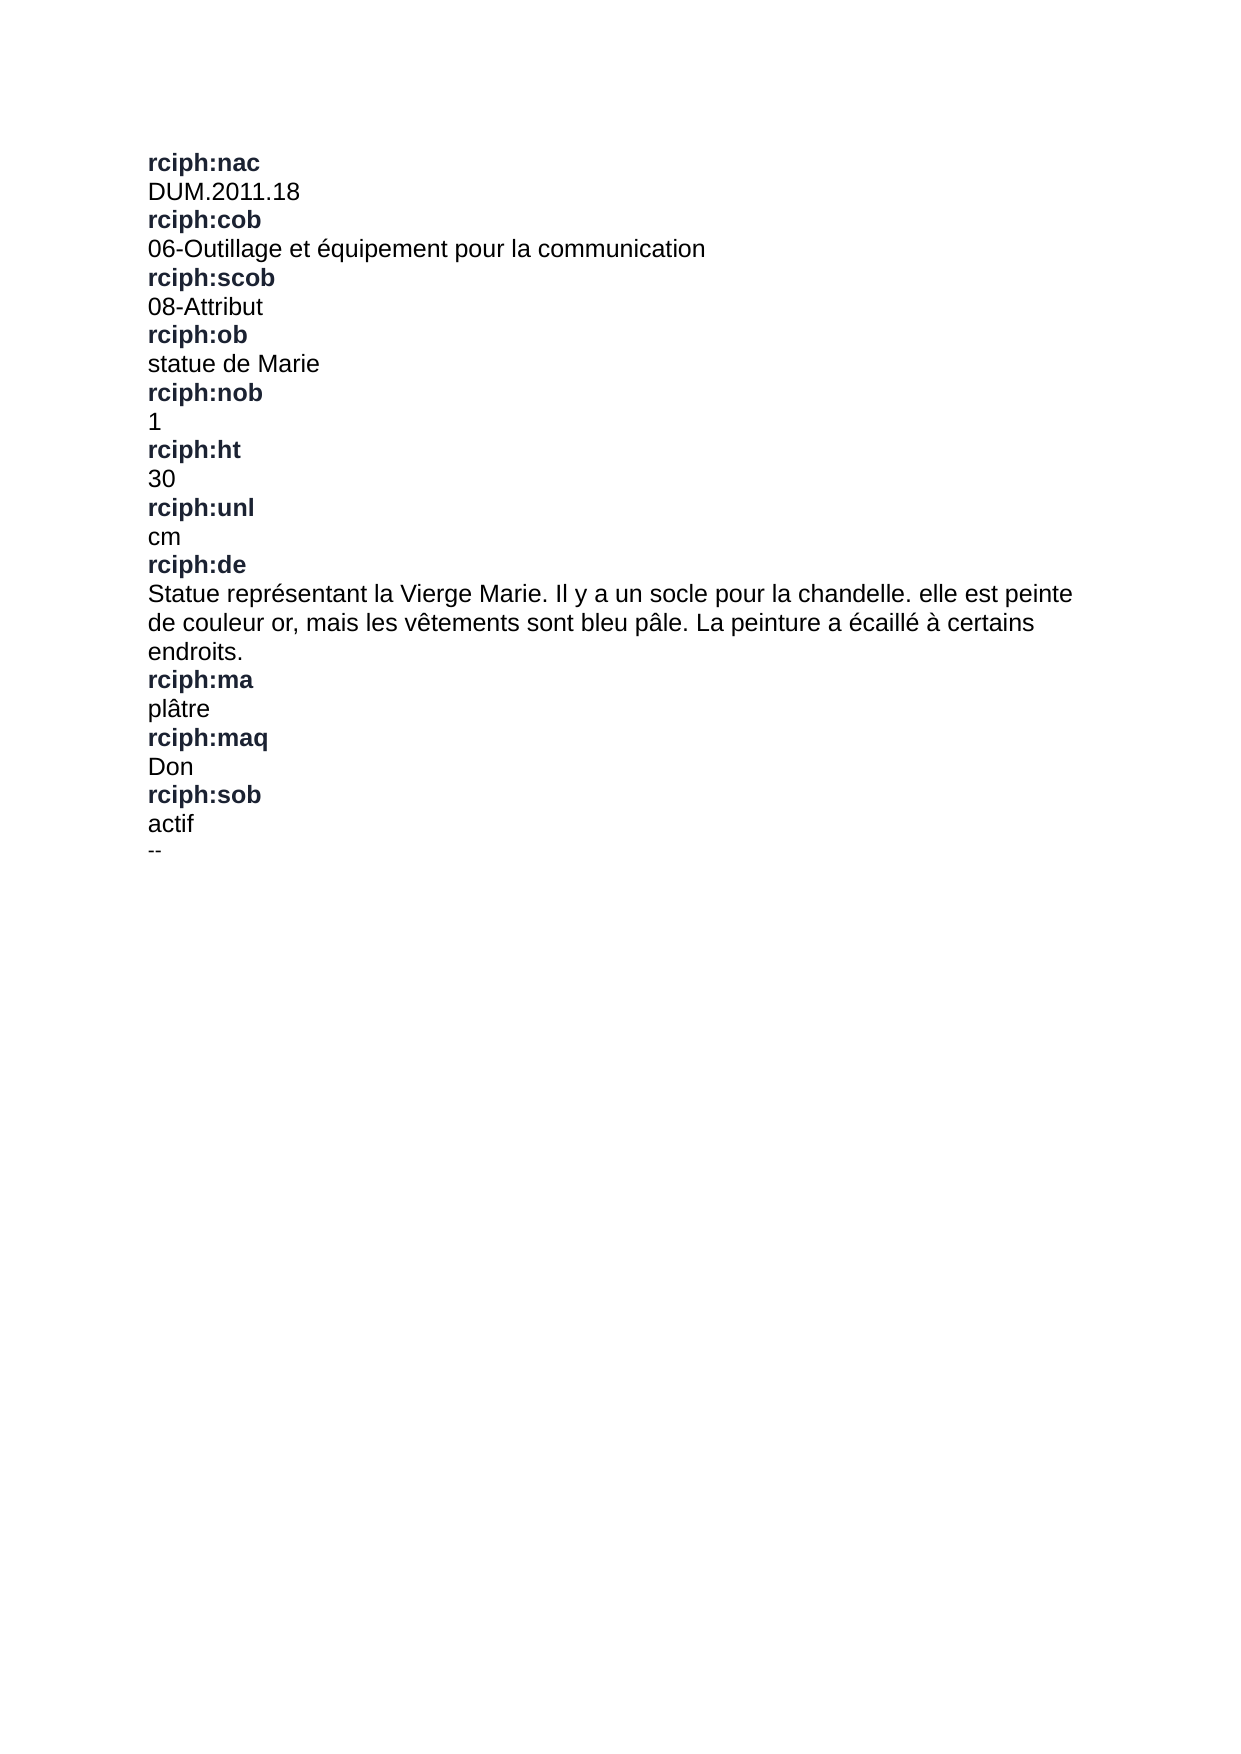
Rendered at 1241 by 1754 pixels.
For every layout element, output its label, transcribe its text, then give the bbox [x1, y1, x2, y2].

text rciph:unl [148, 493, 1092, 521]
text Statue représentant la Vierge Marie. Il y a un socle pour la chandelle. elle est peinte de couleur or, mais les vêtements sont bleu pâle. La peinture a écaillé à certains endroits. [148, 579, 1092, 665]
text 30 [148, 464, 1092, 493]
text rciph:scob [148, 263, 1092, 291]
text rciph:cob [148, 205, 1092, 234]
text actif [148, 809, 1092, 838]
text -- [148, 838, 1092, 862]
text rciph:ma [148, 665, 1092, 694]
text Don [148, 751, 1092, 780]
text rciph:sob [148, 780, 1092, 809]
text rciph:maq [148, 723, 1092, 751]
text rciph:de [148, 550, 1092, 579]
text 1 [148, 406, 1092, 435]
text rciph:ht [148, 435, 1092, 464]
text DUM.2011.18 [148, 176, 1092, 205]
text rciph:nob [148, 378, 1092, 406]
text 06-Outillage et équipement pour la communication [148, 234, 1092, 263]
text statue de Marie [148, 349, 1092, 378]
text plâtre [148, 694, 1092, 723]
text 08-Attribut [148, 291, 1092, 320]
text cm [148, 521, 1092, 550]
text rciph:ob [148, 320, 1092, 349]
text rciph:nac [148, 148, 1092, 176]
